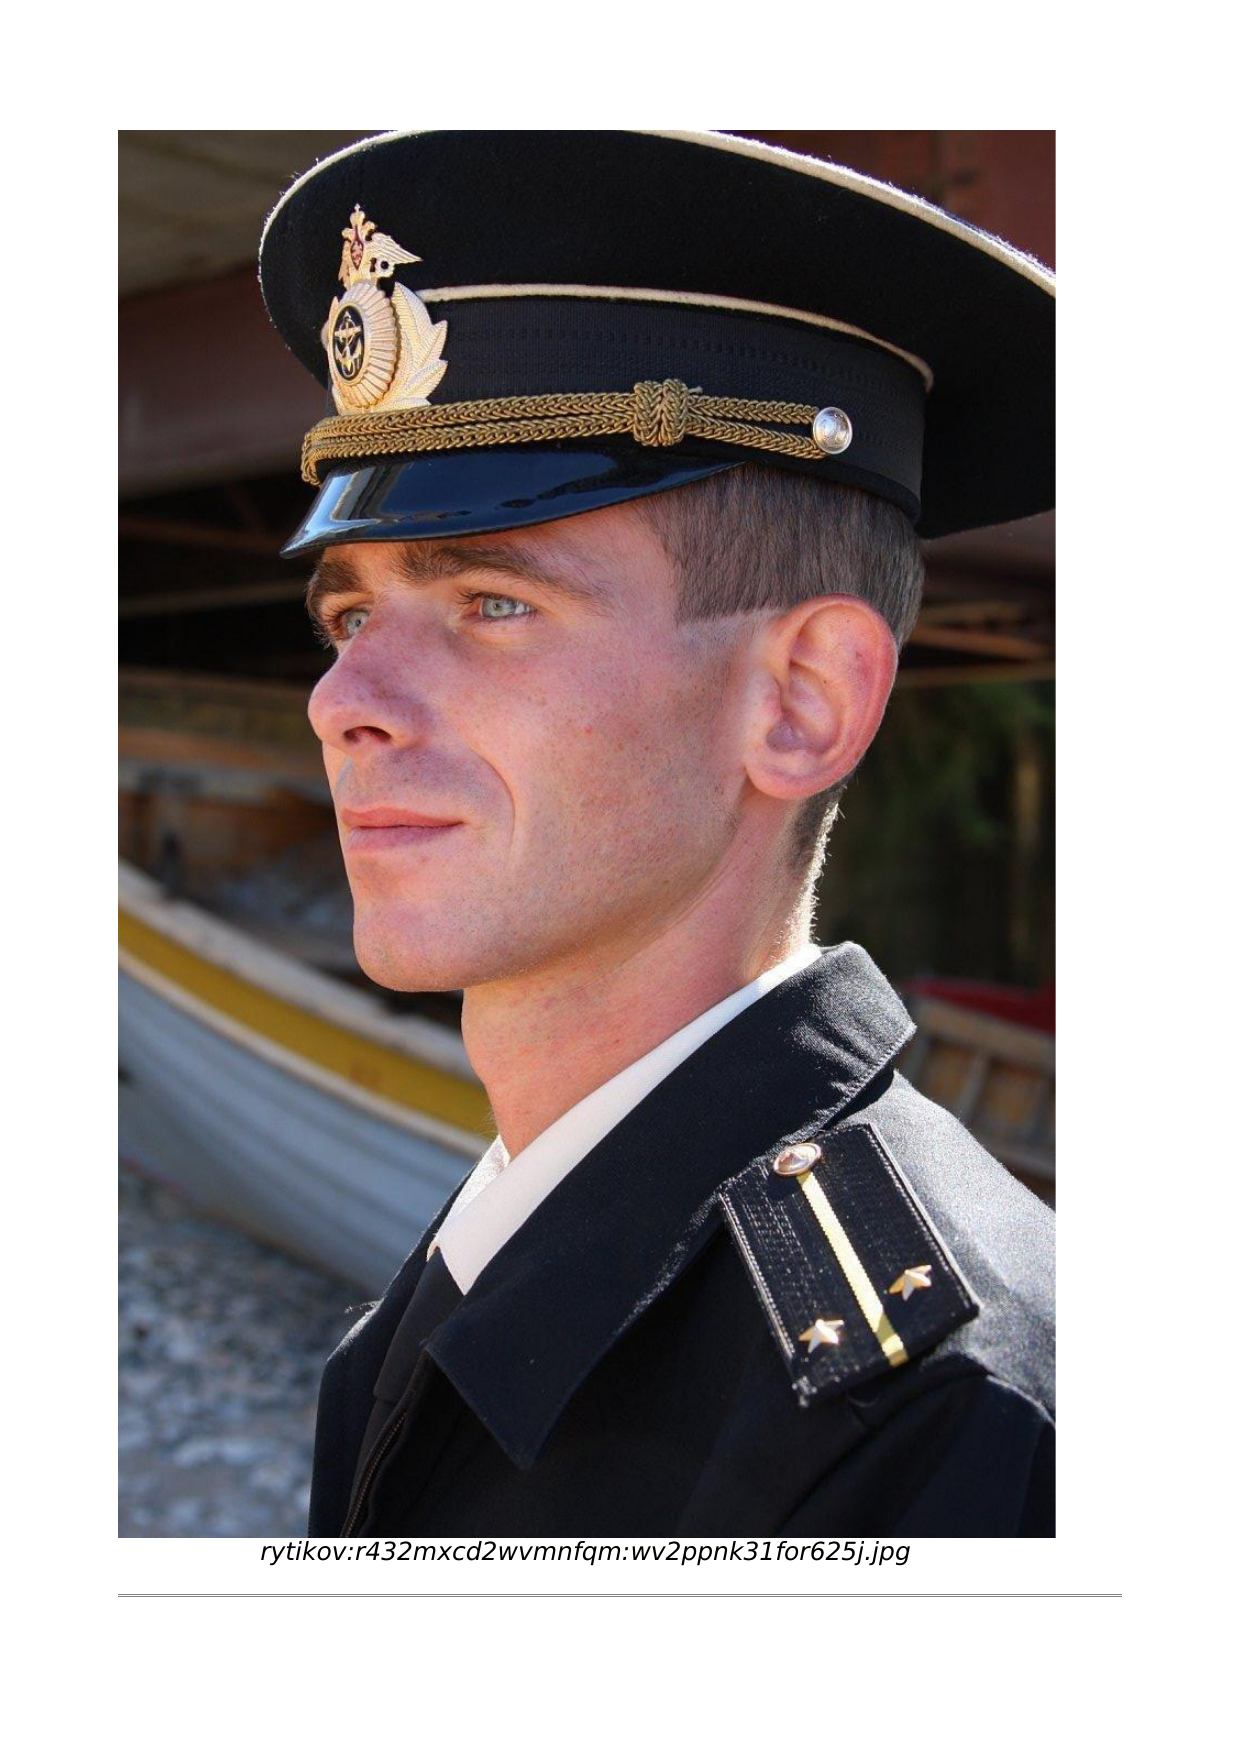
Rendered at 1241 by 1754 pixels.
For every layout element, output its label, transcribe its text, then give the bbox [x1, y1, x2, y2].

picture [118, 130, 1056, 1538]
text rytikov:r432mxcd2wvmnfqm:wv2ppnk31for625j.jpg [118, 1538, 1056, 1567]
